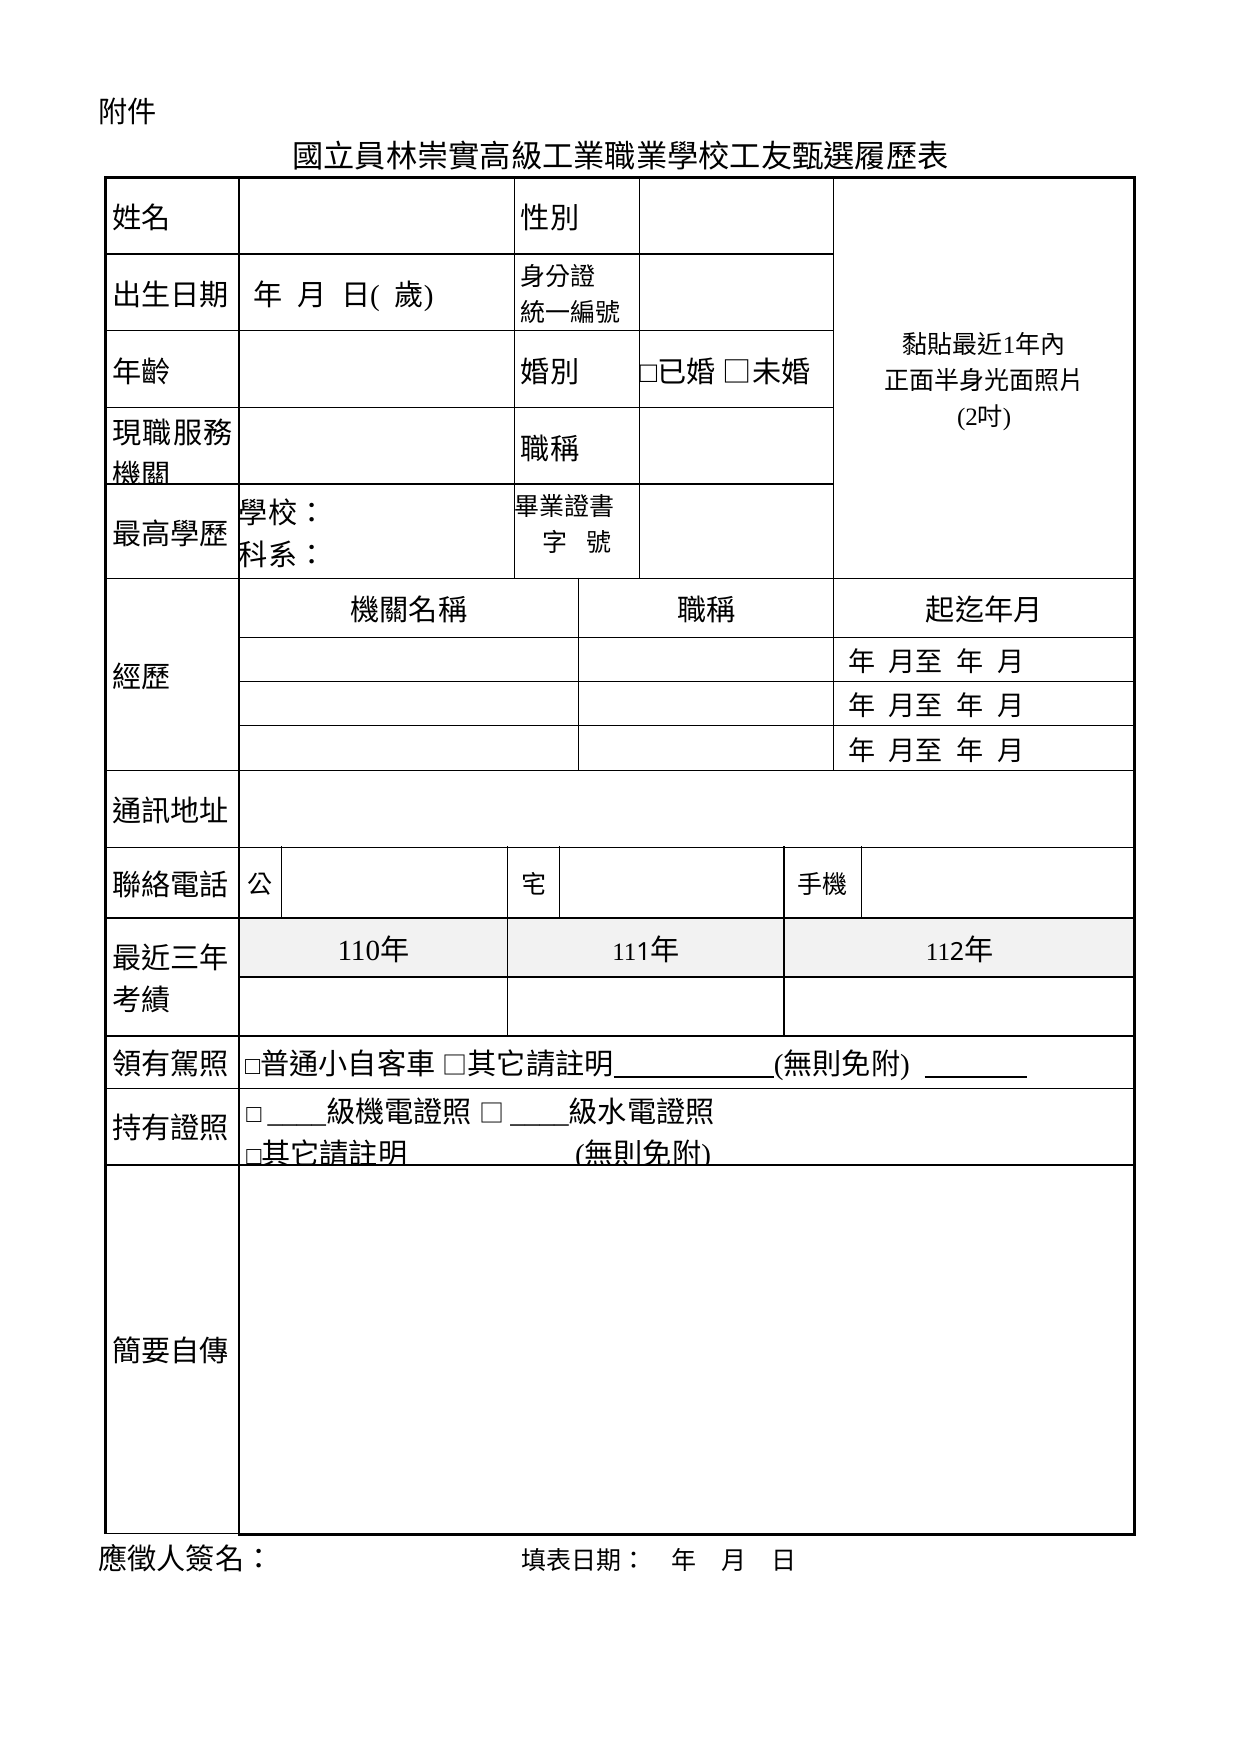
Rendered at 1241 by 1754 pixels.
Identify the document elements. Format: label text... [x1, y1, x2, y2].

table_cell 最近三年 考績 [107, 919, 238, 1035]
table_cell [240, 1210, 1133, 1256]
table_cell [240, 331, 514, 406]
table_cell [240, 726, 578, 769]
table_cell 年 月 日( 歲) [240, 255, 514, 330]
table_cell 公 [240, 848, 281, 917]
table_cell □ ____級機電證照 □ ____級水電證照 □其它請註明 (無則免附) [240, 1089, 1133, 1164]
table_cell [785, 978, 1133, 1035]
table_cell 最高學歷 [107, 485, 238, 578]
table_header [640, 179, 833, 253]
table_cell 110年 [240, 919, 507, 976]
text 國立員林崇實高級工業職業學校工友甄選履歷表 [98, 131, 1142, 176]
table_cell [240, 682, 578, 725]
text 應徵人簽名： 填表日期： 年 月 日 [98, 1536, 1142, 1578]
table_cell [640, 485, 833, 578]
table_cell 婚別 [515, 331, 639, 406]
table_cell 簡要自傳 [107, 1166, 238, 1532]
table_cell [240, 1486, 1133, 1532]
table_cell 宅 [508, 848, 559, 917]
table_cell 手機 [785, 848, 861, 917]
table_cell 年齡 [107, 331, 238, 406]
table_cell 職稱 [579, 579, 833, 637]
table_cell [240, 1302, 1133, 1348]
table_cell 持有證照 [107, 1089, 238, 1164]
table_cell [282, 848, 507, 917]
table_cell [240, 408, 514, 483]
table_cell [640, 408, 833, 483]
table_header [240, 179, 514, 253]
table_header 姓名 [107, 179, 238, 253]
table_cell 學校： 科系： [240, 485, 514, 578]
table_cell [240, 1348, 1133, 1394]
table_cell 年 月至 年 月 [834, 638, 1133, 681]
table_cell [240, 1166, 1133, 1210]
table_cell 職稱 [515, 408, 639, 483]
table_cell [560, 848, 783, 917]
table_cell 年 月至 年 月 [834, 682, 1133, 725]
table_cell 通訊地址 [107, 771, 238, 846]
table_header 性別 [515, 179, 639, 253]
table_cell [862, 848, 1133, 917]
table_cell [579, 638, 833, 681]
table_header 黏貼最近1年內 正面半身光面照片 (2吋) [834, 179, 1133, 578]
table_cell 111年 [508, 919, 783, 976]
table_cell [240, 1256, 1133, 1302]
table_cell 畢業證書 字 號 [515, 485, 639, 578]
table_cell [640, 255, 833, 330]
table_cell [240, 1440, 1133, 1486]
table_cell [240, 978, 507, 1035]
table_cell [579, 726, 833, 769]
text 附件 [98, 89, 1142, 131]
table_cell 聯絡電話 [107, 848, 238, 917]
table_cell [579, 682, 833, 725]
table_cell 112年 [785, 919, 1133, 976]
table_cell □已婚 □未婚 [640, 331, 833, 406]
table_cell [508, 978, 783, 1035]
table_cell [240, 638, 578, 681]
table_cell 現職服務機關 [107, 408, 238, 483]
table_cell 身分證 統一編號 [515, 255, 639, 330]
table_cell □普通小自客車 □其它請註明 (無則免附) [240, 1037, 1133, 1087]
table_cell 年 月至 年 月 [834, 726, 1133, 769]
table_cell 經歷 [107, 579, 238, 769]
table_cell 起迄年月 [834, 579, 1133, 637]
table_cell [240, 1394, 1133, 1440]
table_cell 出生日期 [107, 255, 238, 330]
table_cell [240, 771, 1133, 846]
table_cell 領有駕照 [107, 1037, 238, 1087]
table_cell 機關名稱 [240, 579, 578, 637]
